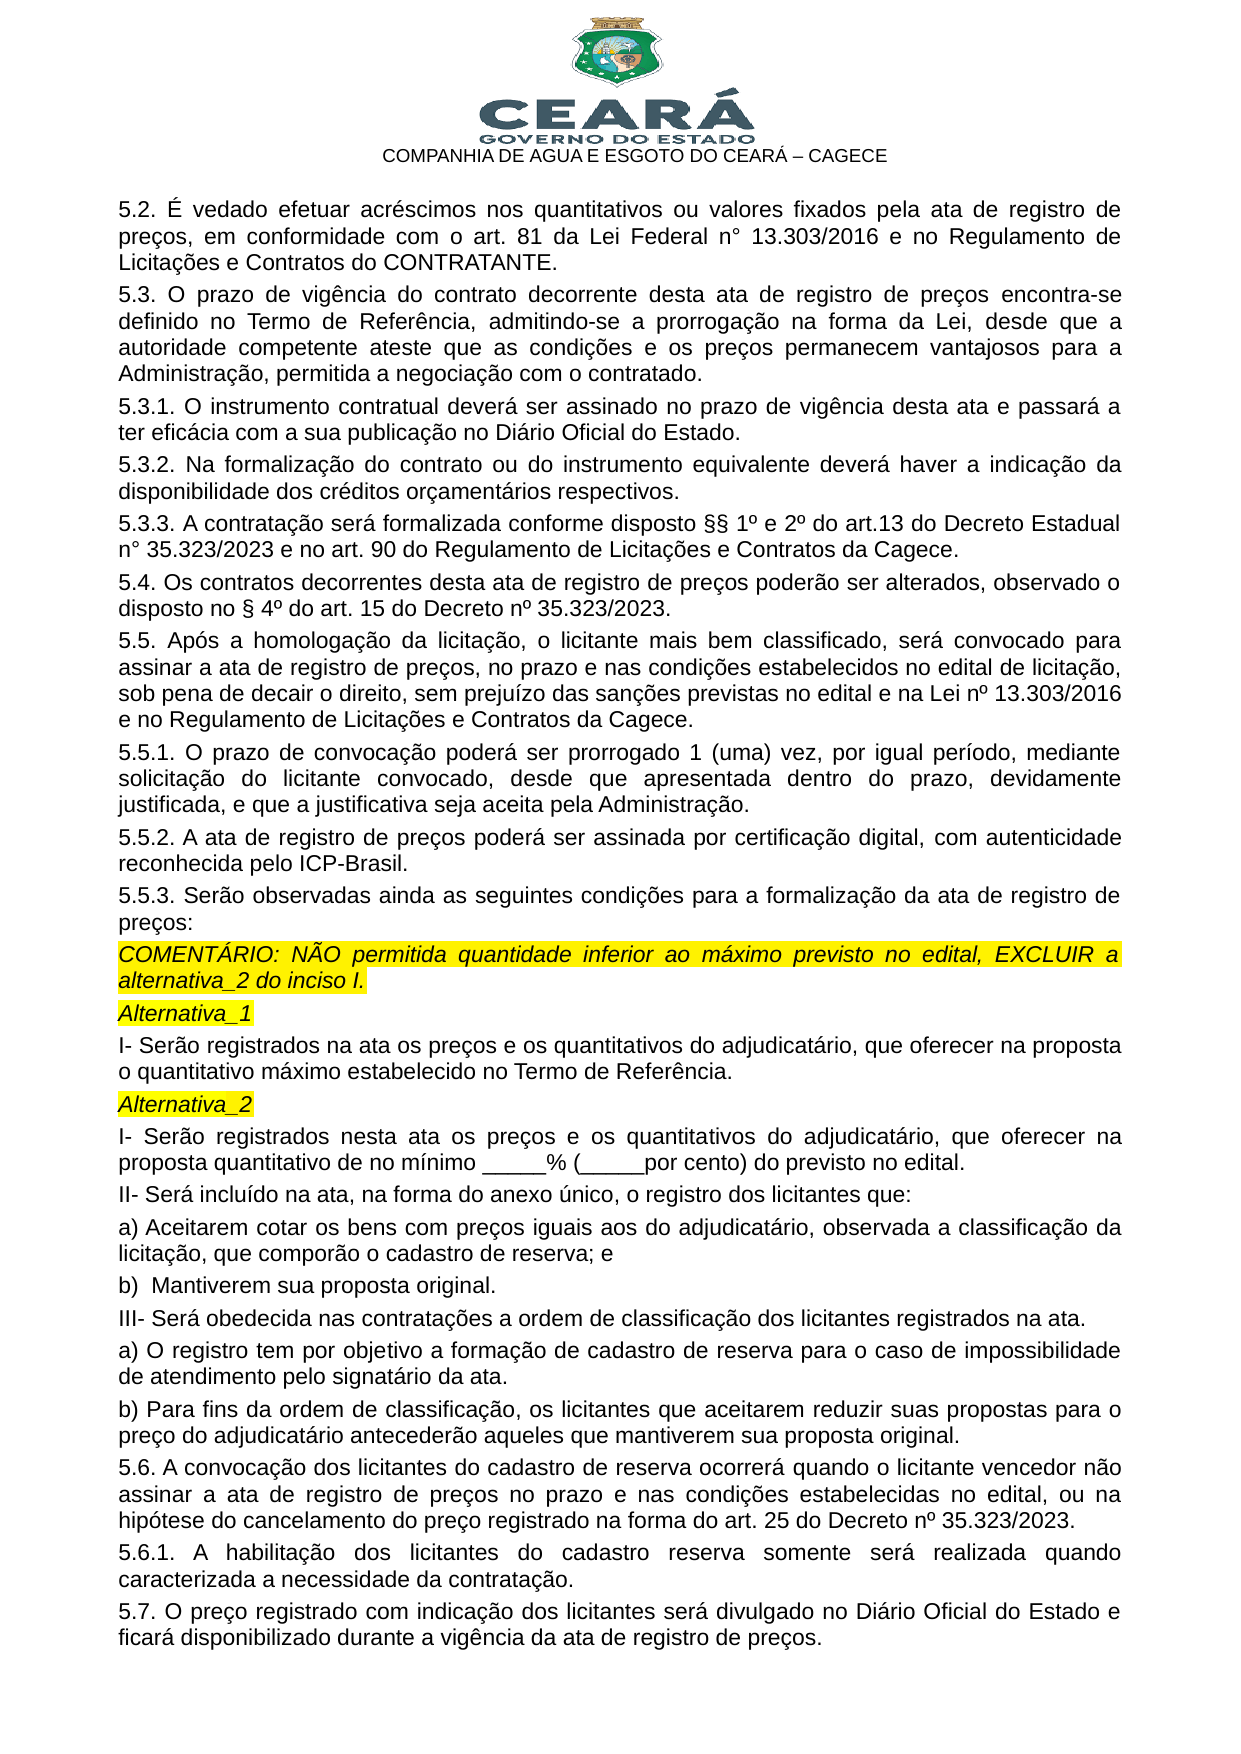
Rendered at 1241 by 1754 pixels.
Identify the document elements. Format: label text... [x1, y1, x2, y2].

text b) Para fins da ordem de classificação, os licitantes que aceitarem reduzir suas propostas para o preço do adjudicatário antecederão aqueles que mantiverem sua proposta original. [118, 1396, 1122, 1448]
text 5.3.3. A contratação será formalizada conforme disposto §§ 1º e 2º do art.13 do Decreto Estadual n° 35.323/2023 e no art. 90 do Regulamento de Licitações e Contratos da Cagece. [118, 510, 1122, 563]
text 5.6.1. A habilitação dos licitantes do cadastro reserva somente será realizada quando caracterizada a necessidade da contratação. [118, 1539, 1122, 1592]
text 5.3.2. Na formalização do contrato ou do instrumento equivalente deverá haver a indicação da disponibilidade dos créditos orçamentários respectivos. [118, 451, 1122, 504]
text 5.5.2. A ata de registro de preços poderá ser assinada por certificação digital, com autenticidade reconhecida pelo ICP-Brasil. [118, 824, 1122, 876]
text III- Será obedecida nas contratações a ordem de classificação dos licitantes registrados na ata. [118, 1305, 1122, 1331]
text 5.5.1. O prazo de convocação poderá ser prorrogado 1 (uma) vez, por igual período, mediante solicitação do licitante convocado, desde que apresentada dentro do prazo, devidamente justificada, e que a justificativa seja aceita pela Administração. [118, 739, 1122, 818]
text a) O registro tem por objetivo a formação de cadastro de reserva para o caso de impossibilidade de atendimento pelo signatário da ata. [118, 1337, 1122, 1390]
text 5.7. O preço registrado com indicação dos licitantes será divulgado no Diário Oficial do Estado e ficará disponibilizado durante a vigência da ata de registro de preços. [118, 1598, 1122, 1651]
text I- Serão registrados nesta ata os preços e os quantitativos do adjudicatário, que oferecer na proposta quantitativo de no mínimo _____% (_____por cento) do previsto no edital. [118, 1123, 1122, 1176]
text Alternativa_2 [118, 1091, 1122, 1117]
text 5.3.1. O instrumento contratual deverá ser assinado no prazo de vigência desta ata e passará a ter eficácia com a sua publicação no Diário Oficial do Estado. [118, 393, 1122, 445]
text 5.6. A convocação dos licitantes do cadastro de reserva ocorrerá quando o licitante vencedor não assinar a ata de registro de preços no prazo e nas condições estabelecidas no edital, ou na hipótese do cancelamento do preço registrado na forma do art. 25 do Decreto nº 35.323/2023. [118, 1454, 1122, 1533]
text II- Será incluído na ata, na forma do anexo único, o registro dos licitantes que: [118, 1181, 1122, 1208]
text 5.5. Após a homologação da licitação, o licitante mais bem classificado, será convocado para assinar a ata de registro de preços, no prazo e nas condições estabelecidos no edital de licitação, sob pena de decair o direito, sem prejuízo das sanções previstas no edital e na Lei nº 13.303/2016 e no Regulamento de Licitações e Contratos da Cagece. [118, 627, 1122, 733]
text 5.2. É vedado efetuar acréscimos nos quantitativos ou valores fixados pela ata de registro de preços, em conformidade com o art. 81 da Lei Federal n° 13.303/2016 e no Regulamento de Licitações e Contratos do CONTRATANTE. [118, 196, 1122, 275]
text 5.3. O prazo de vigência do contrato decorrente desta ata de registro de preços encontra-se definido no Termo de Referência, admitindo-se a prorrogação na forma da Lei, desde que a autoridade competente ateste que as condições e os preços permanecem vantajosos para a Administração, permitida a negociação com o contratado. [118, 281, 1122, 387]
text Alternativa_1 [118, 999, 1122, 1026]
text a) Aceitarem cotar os bens com preços iguais aos do adjudicatário, observada a classificação da licitação, que comporão o cadastro de reserva; e [118, 1214, 1122, 1266]
picture [453, 12, 782, 148]
text 5.5.3. Serão observadas ainda as seguintes condições para a formalização da ata de registro de preços: [118, 882, 1122, 935]
text b) Mantiverem sua proposta original. [118, 1272, 1122, 1299]
text I- Serão registrados na ata os preços e os quantitativos do adjudicatário, que oferecer na proposta o quantitativo máximo estabelecido no Termo de Referência. [118, 1032, 1122, 1084]
text 5.4. Os contratos decorrentes desta ata de registro de preços poderão ser alterados, observado o disposto no § 4º do art. 15 do Decreto nº 35.323/2023. [118, 569, 1122, 621]
text COMENTÁRIO: NÃO permitida quantidade inferior ao máximo previsto no edital, EXCLUIR a alternativa_2 do inciso I. [118, 941, 1122, 994]
